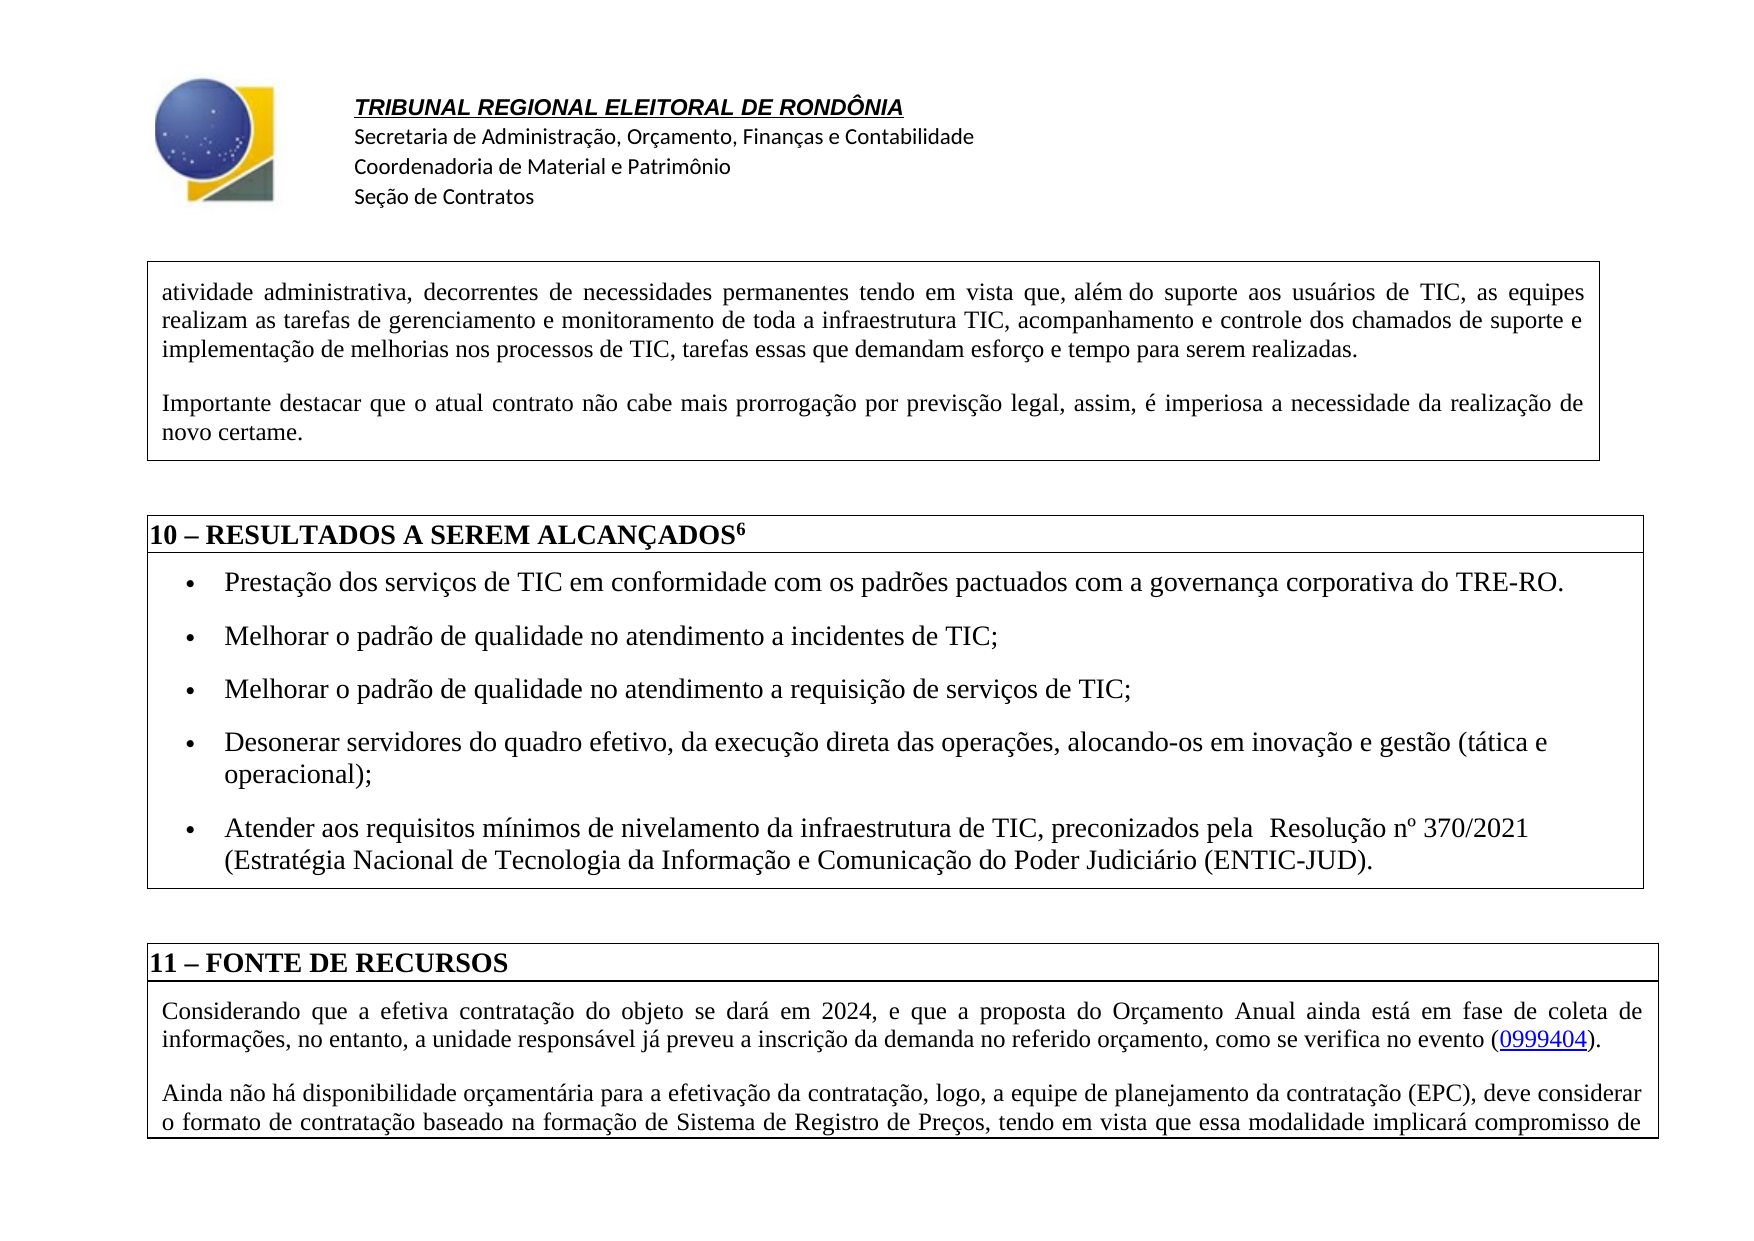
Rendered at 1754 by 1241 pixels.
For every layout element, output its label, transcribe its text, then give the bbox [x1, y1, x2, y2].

table_header 10 – RESULTADOS A SEREM ALCANÇADOS6 [148, 516, 1643, 552]
table_cell atividade administrativa, decorrentes de necessidades permanentes tendo em vista que, além do suporte aos usuários de TIC, as equipes realizam as tarefas de gerenciamento e monitoramento de toda a infraestrutura TIC, acompanhamento e controle dos chamados de suporte e implementação de melhorias nos processos de TIC, tarefas essas que demandam esforço e tempo para serem realizadas. Importante destacar que o atual contrato não cabe mais prorrogação por previsção legal, assim, é imperiosa a necessidade da realização de novo certame. [148, 262, 1599, 459]
table_cell Prestação dos serviços de TIC em conformidade com os padrões pactuados com a governança corporativa do TRE-RO. Melhorar o padrão de qualidade no atendimento a incidentes de TIC; Melhorar o padrão de qualidade no atendimento a requisição de serviços de TIC; Desonerar servidores do quadro efetivo, da execução direta das operações, alocando-os em inovação e gestão (tática e operacional); Atender aos requisitos mínimos de nivelamento da infraestrutura de TIC, preconizados pela Resolução nº 370/2021 (Estratégia Nacional de Tecnologia da Informação e Comunicação do Poder Judiciário (ENTIC-JUD). [148, 553, 1643, 888]
table_cell Considerando que a efetiva contratação do objeto se dará em 2024, e que a proposta do Orçamento Anual ainda está em fase de coleta de informações, no entanto, a unidade responsável já preveu a inscrição da demanda no referido orçamento, como se verifica no evento (0999404). Ainda não há disponibilidade orçamentária para a efetivação da contratação, logo, a equipe de planejamento da contratação (EPC), deve considerar o formato de contratação baseado na formação de Sistema de Registro de Preços, tendo em vista que essa modalidade implicará compromisso de [148, 982, 1658, 1137]
table_header 11 – FONTE DE RECURSOS [148, 944, 1658, 980]
